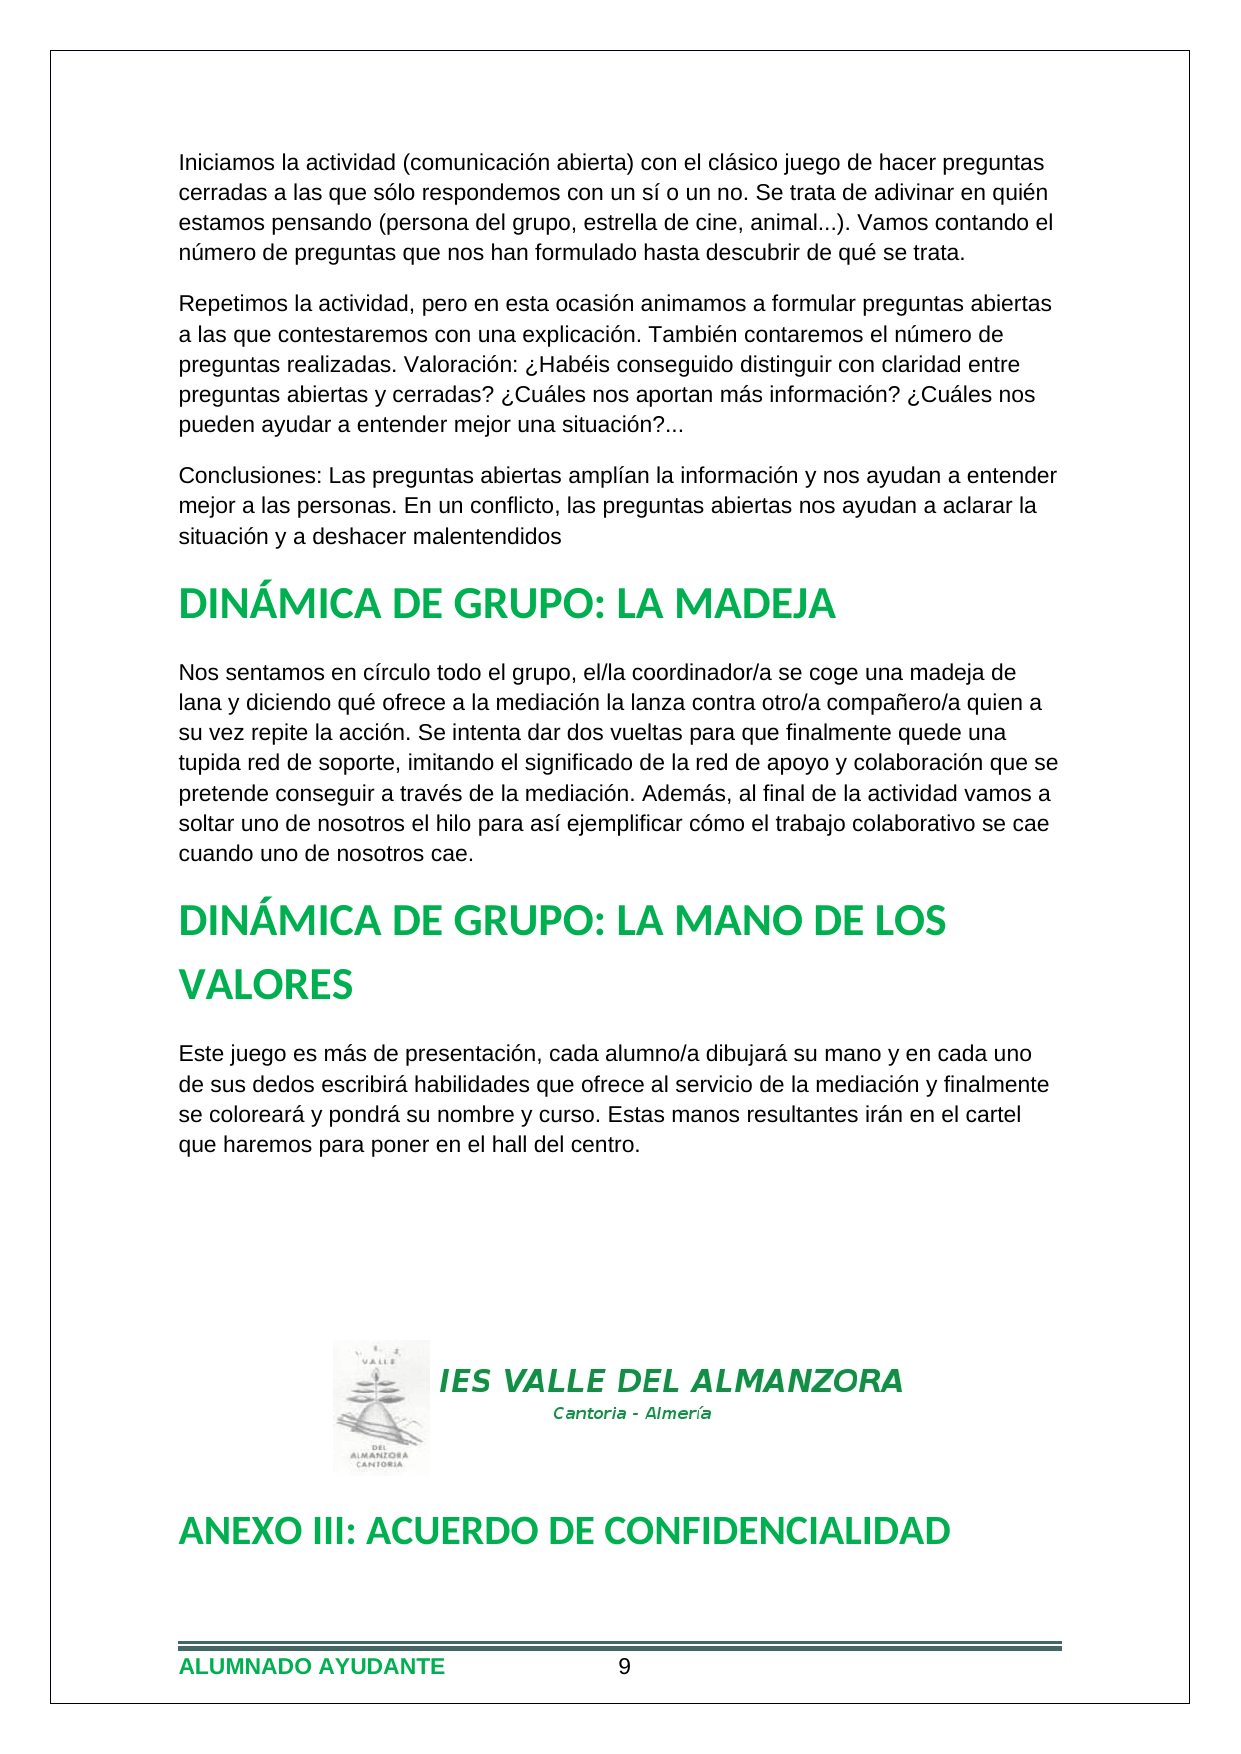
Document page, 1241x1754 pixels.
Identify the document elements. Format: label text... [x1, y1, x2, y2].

text Iniciamos la actividad (comunicación abierta) con el clásico juego de hacer preguntas cerradas a las que sólo respondemos con un sí o un no. Se trata de adivinar en quién estamos pensando (persona del grupo, estrella de cine, animal...). Vamos contando el número de preguntas que nos han formulado hasta descubrir de qué se trata. [178, 149, 1062, 266]
text DINÁMICA DE GRUPO: LA MADEJA [178, 574, 1062, 629]
text Conclusiones: Las preguntas abiertas amplían la información y nos ayudan a entender mejor a las personas. En un conflicto, las preguntas abiertas nos ayudan a aclarar la situación y a deshacer malentendidos [178, 462, 1062, 549]
picture [331, 1335, 909, 1480]
text Repetimos la actividad, pero en esta ocasión animamos a formular preguntas abiertas a las que contestaremos con una explicación. También contaremos el número de preguntas realizadas. Valoración: ¿Habéis conseguido distinguir con claridad entre preguntas abiertas y cerradas? ¿Cuáles nos aportan más información? ¿Cuáles nos pueden ayudar a entender mejor una situación?... [178, 290, 1062, 437]
text Este juego es más de presentación, cada alumno/a dibujará su mano y en cada uno de sus dedos escribirá habilidades que ofrece al servicio de la mediación y finalmente se coloreará y pondrá su nombre y curso. Estas manos resultantes irán en el cartel que haremos para poner en el hall del centro. [178, 1040, 1062, 1157]
text Nos sentamos en círculo todo el grupo, el/la coordinador/a se coge una madeja de lana y diciendo qué ofrece a la mediación la lanza contra otro/a compañero/a quien a su vez repite la acción. Se intenta dar dos vueltas para que finalmente quede una tupida red de soporte, imitando el significado de la red de apoyo y colaboración que se pretende conseguir a través de la mediación. Además, al final de la actividad vamos a soltar uno de nosotros el hilo para así ejemplificar cómo el trabajo colaborativo se cae cuando uno de nosotros cae. [178, 659, 1062, 866]
text DINÁMICA DE GRUPO: LA MANO DE LOS VALORES [178, 891, 1062, 1011]
text ANEXO III: ACUERDO DE CONFIDENCIALIDAD [178, 1504, 1062, 1555]
